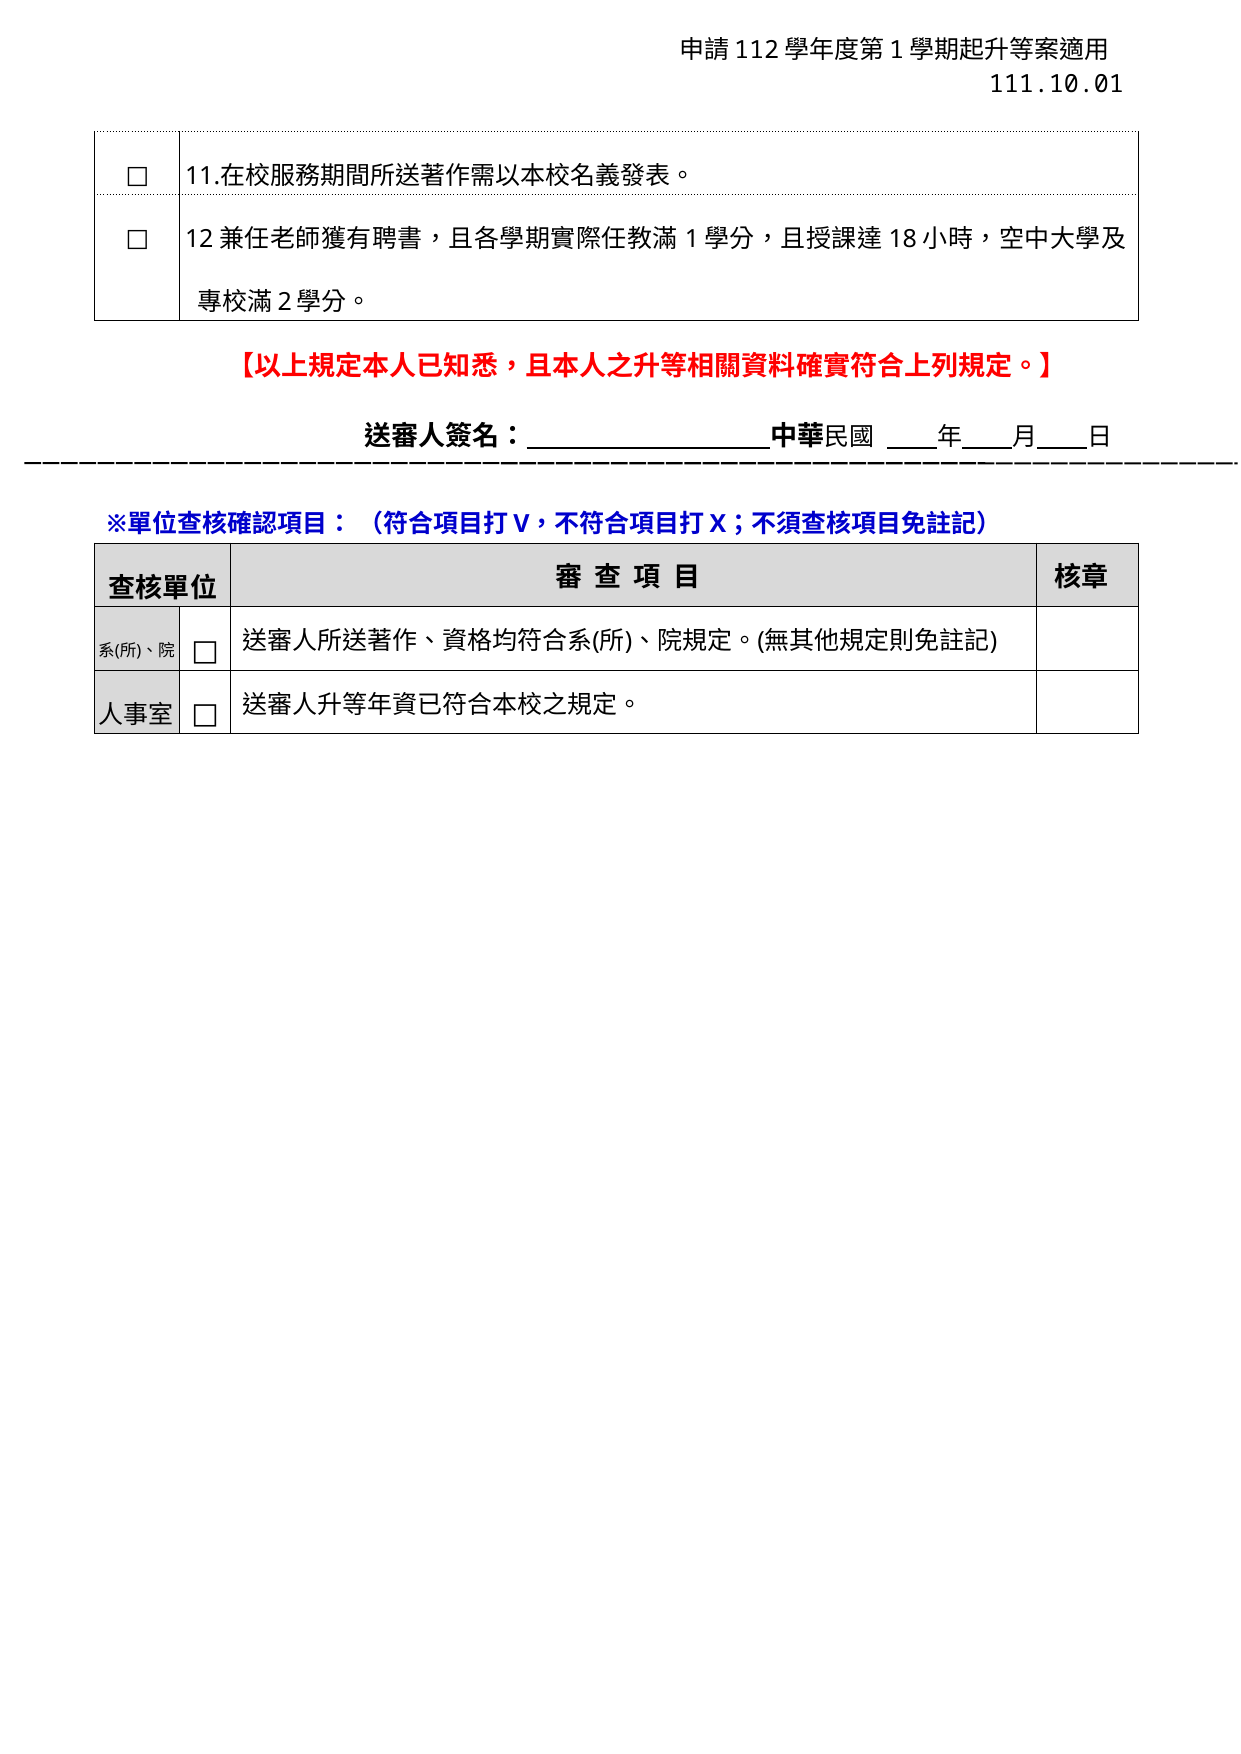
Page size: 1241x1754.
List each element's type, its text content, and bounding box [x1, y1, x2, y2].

table_header 核章 [1037, 544, 1138, 606]
text 【以上規定本人已知悉，且本人之升等相關資料確實符合上列規定。】 [92, 321, 1134, 384]
table_cell 送審人升等年資已符合本校之規定。 [231, 671, 1036, 733]
table_cell [1037, 671, 1138, 733]
text 送審人簽名： 中華民國 年 月 日 [106, 391, 1134, 454]
table_cell 人事室 [95, 671, 179, 733]
table_cell 11.在校服務期間所送著作需以本校名義發表。 [180, 131, 1138, 194]
table_cell □ [95, 131, 179, 194]
table_cell [1037, 607, 1138, 670]
text ※單位查核確認項目： （符合項目打V，不符合項目打X；不須查核項目免註記） [106, 480, 1134, 543]
table_header 審 查 項 目 [231, 544, 1036, 606]
table_cell 12兼任老師獲有聘書，且各學期實際任教滿1學分，且授課達18小時，空中大學及專校滿2學分。 [180, 194, 1138, 320]
table_header 查核單位 [95, 544, 230, 606]
table_cell □ [180, 607, 230, 670]
table_cell □ [95, 194, 179, 320]
table_cell 系(所)、院 [95, 607, 179, 670]
table_cell 送審人所送著作、資格均符合系(所)、院規定。(無其他規定則免註記) [231, 607, 1036, 670]
table_cell □ [180, 671, 230, 733]
